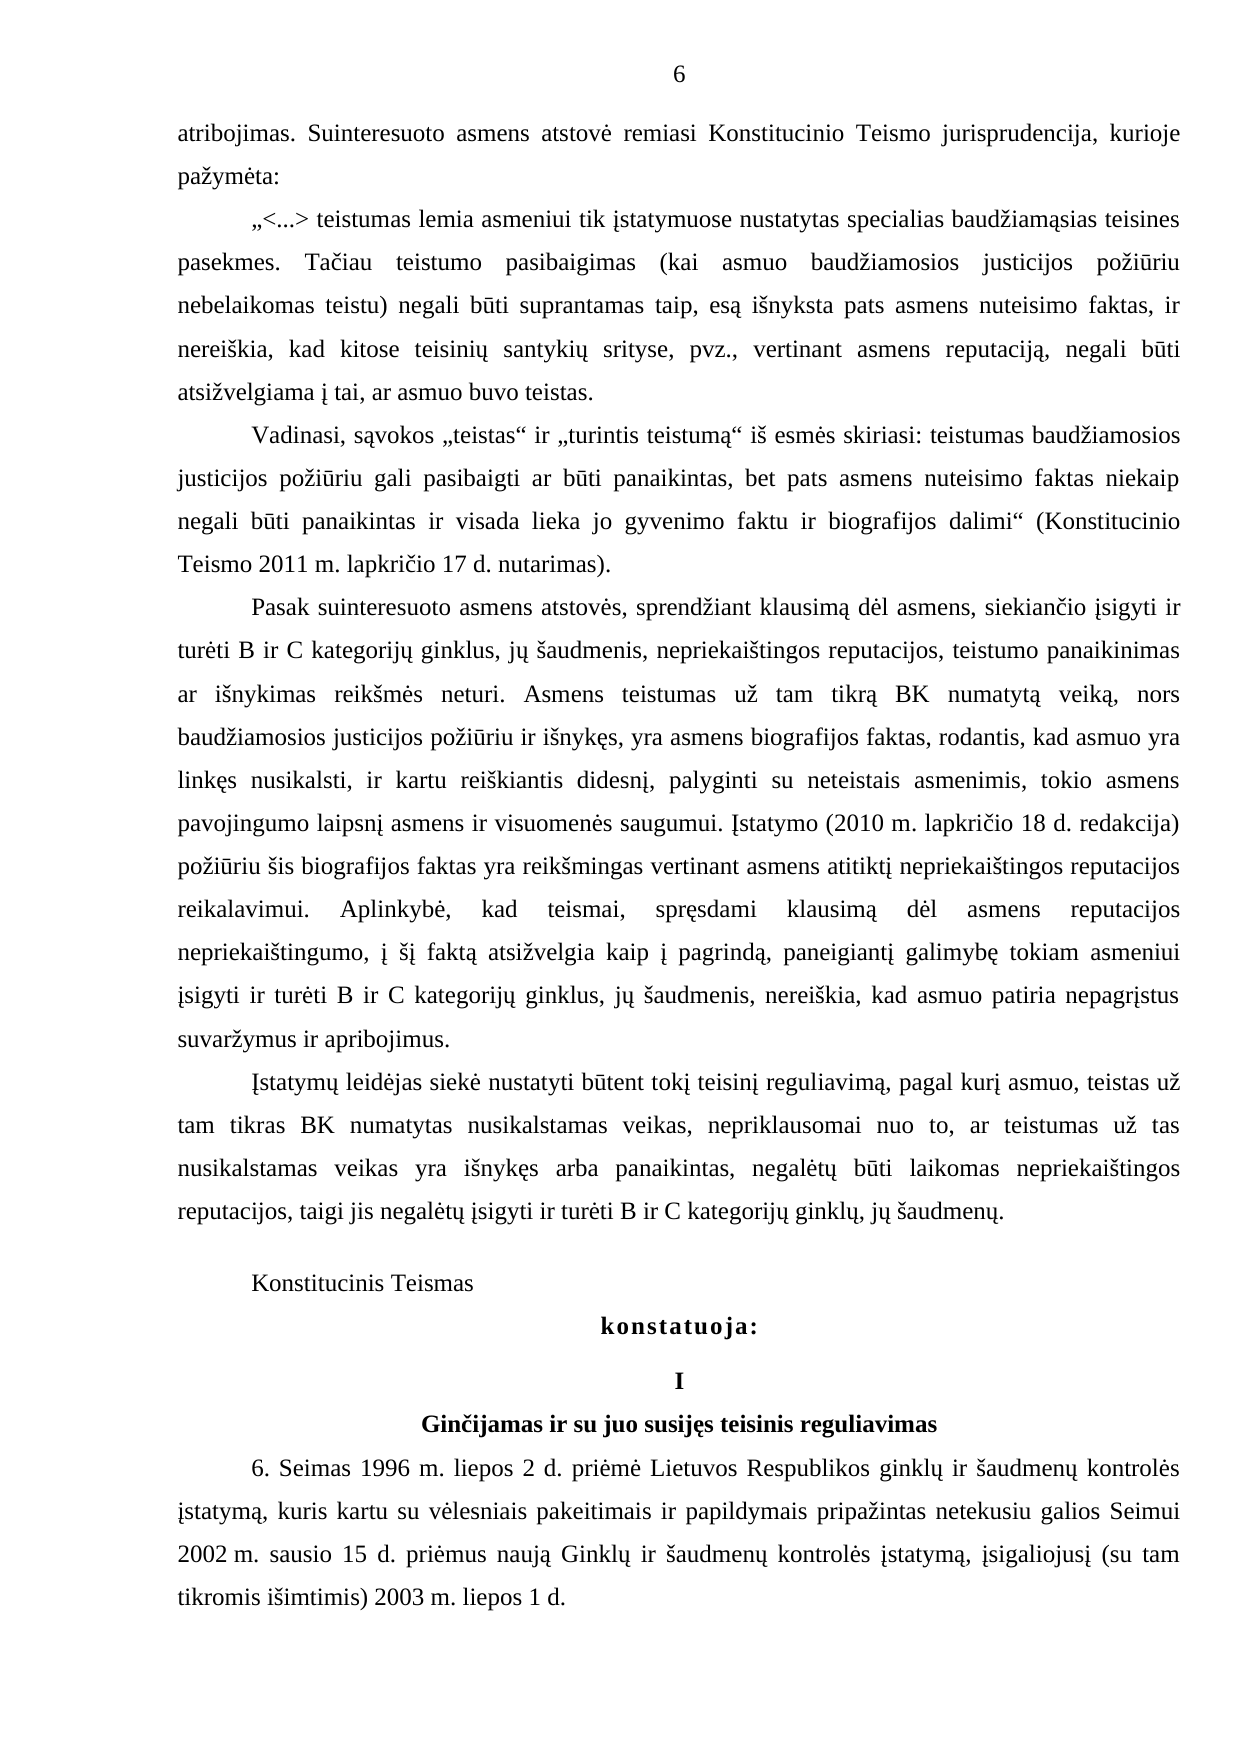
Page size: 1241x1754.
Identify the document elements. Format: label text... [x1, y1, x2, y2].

text Konstitucinis Teismas [177, 1268, 1181, 1297]
text Ginčijamas ir su juo susijęs teisinis reguliavimas [177, 1409, 1181, 1438]
text konstatuoja: [177, 1311, 1181, 1340]
text 6. Seimas 1996 m. liepos 2 d. priėmė Lietuvos Respublikos ginklų ir šaudmenų kontrolės įstatymą, kuris kartu su vėlesniais pakeitimais ir papildymais pripažintas netekusiu galios Seimui 2002 m. sausio 15 d. priėmus naują Ginklų ir šaudmenų kontrolės įstatymą, įsigaliojusį (su tam tikromis išimtimis) 2003 m. liepos 1 d. [177, 1453, 1181, 1611]
text Įstatymų leidėjas siekė nustatyti būtent tokį teisinį reguliavimą, pagal kurį asmuo, teistas už tam tikras BK numatytas nusikalstamas veikas, nepriklausomai nuo to, ar teistumas už tas nusikalstamas veikas yra išnykęs arba panaikintas, negalėtų būti laikomas nepriekaištingos reputacijos, taigi jis negalėtų įsigyti ir turėti B ir C kategorijų ginklų, jų šaudmenų. [177, 1067, 1181, 1225]
text Vadinasi, sąvokos „teistas“ ir „turintis teistumą“ iš esmės skiriasi: teistumas baudžiamosios justicijos požiūriu gali pasibaigti ar būti panaikintas, bet pats asmens nuteisimo faktas niekaip negali būti panaikintas ir visada lieka jo gyvenimo faktu ir biografijos dalimi“ (Konstitucinio Teismo 2011 m. lapkričio 17 d. nutarimas). [177, 420, 1181, 578]
text I [177, 1366, 1181, 1395]
text „<...> teistumas lemia asmeniui tik įstatymuose nustatytas specialias baudžiamąsias teisines pasekmes. Tačiau teistumo pasibaigimas (kai asmuo baudžiamosios justicijos požiūriu nebelaikomas teistu) negali būti suprantamas taip, esą išnyksta pats asmens nuteisimo faktas, ir nereiškia, kad kitose teisinių santykių srityse, pvz., vertinant asmens reputaciją, negali būti atsižvelgiama į tai, ar asmuo buvo teistas. [177, 204, 1181, 406]
text Pasak suinteresuoto asmens atstovės, sprendžiant klausimą dėl asmens, siekiančio įsigyti ir turėti B ir C kategorijų ginklus, jų šaudmenis, nepriekaištingos reputacijos, teistumo panaikinimas ar išnykimas reikšmės neturi. Asmens teistumas už tam tikrą BK numatytą veiką, nors baudžiamosios justicijos požiūriu ir išnykęs, yra asmens biografijos faktas, rodantis, kad asmuo yra linkęs nusikalsti, ir kartu reiškiantis didesnį, palyginti su neteistais asmenimis, tokio asmens pavojingumo laipsnį asmens ir visuomenės saugumui. Įstatymo (2010 m. lapkričio 18 d. redakcija) požiūriu šis biografijos faktas yra reikšmingas vertinant asmens atitiktį nepriekaištingos reputacijos reikalavimui. Aplinkybė, kad teismai, spręsdami klausimą dėl asmens reputacijos nepriekaištingumo, į šį faktą atsižvelgia kaip į pagrindą, paneigiantį galimybę tokiam asmeniui įsigyti ir turėti B ir C kategorijų ginklus, jų šaudmenis, nereiškia, kad asmuo patiria nepagrįstus suvaržymus ir apribojimus. [177, 592, 1181, 1052]
text atribojimas. Suinteresuoto asmens atstovė remiasi Konstitucinio Teismo jurisprudencija, kurioje pažymėta: [177, 118, 1181, 190]
